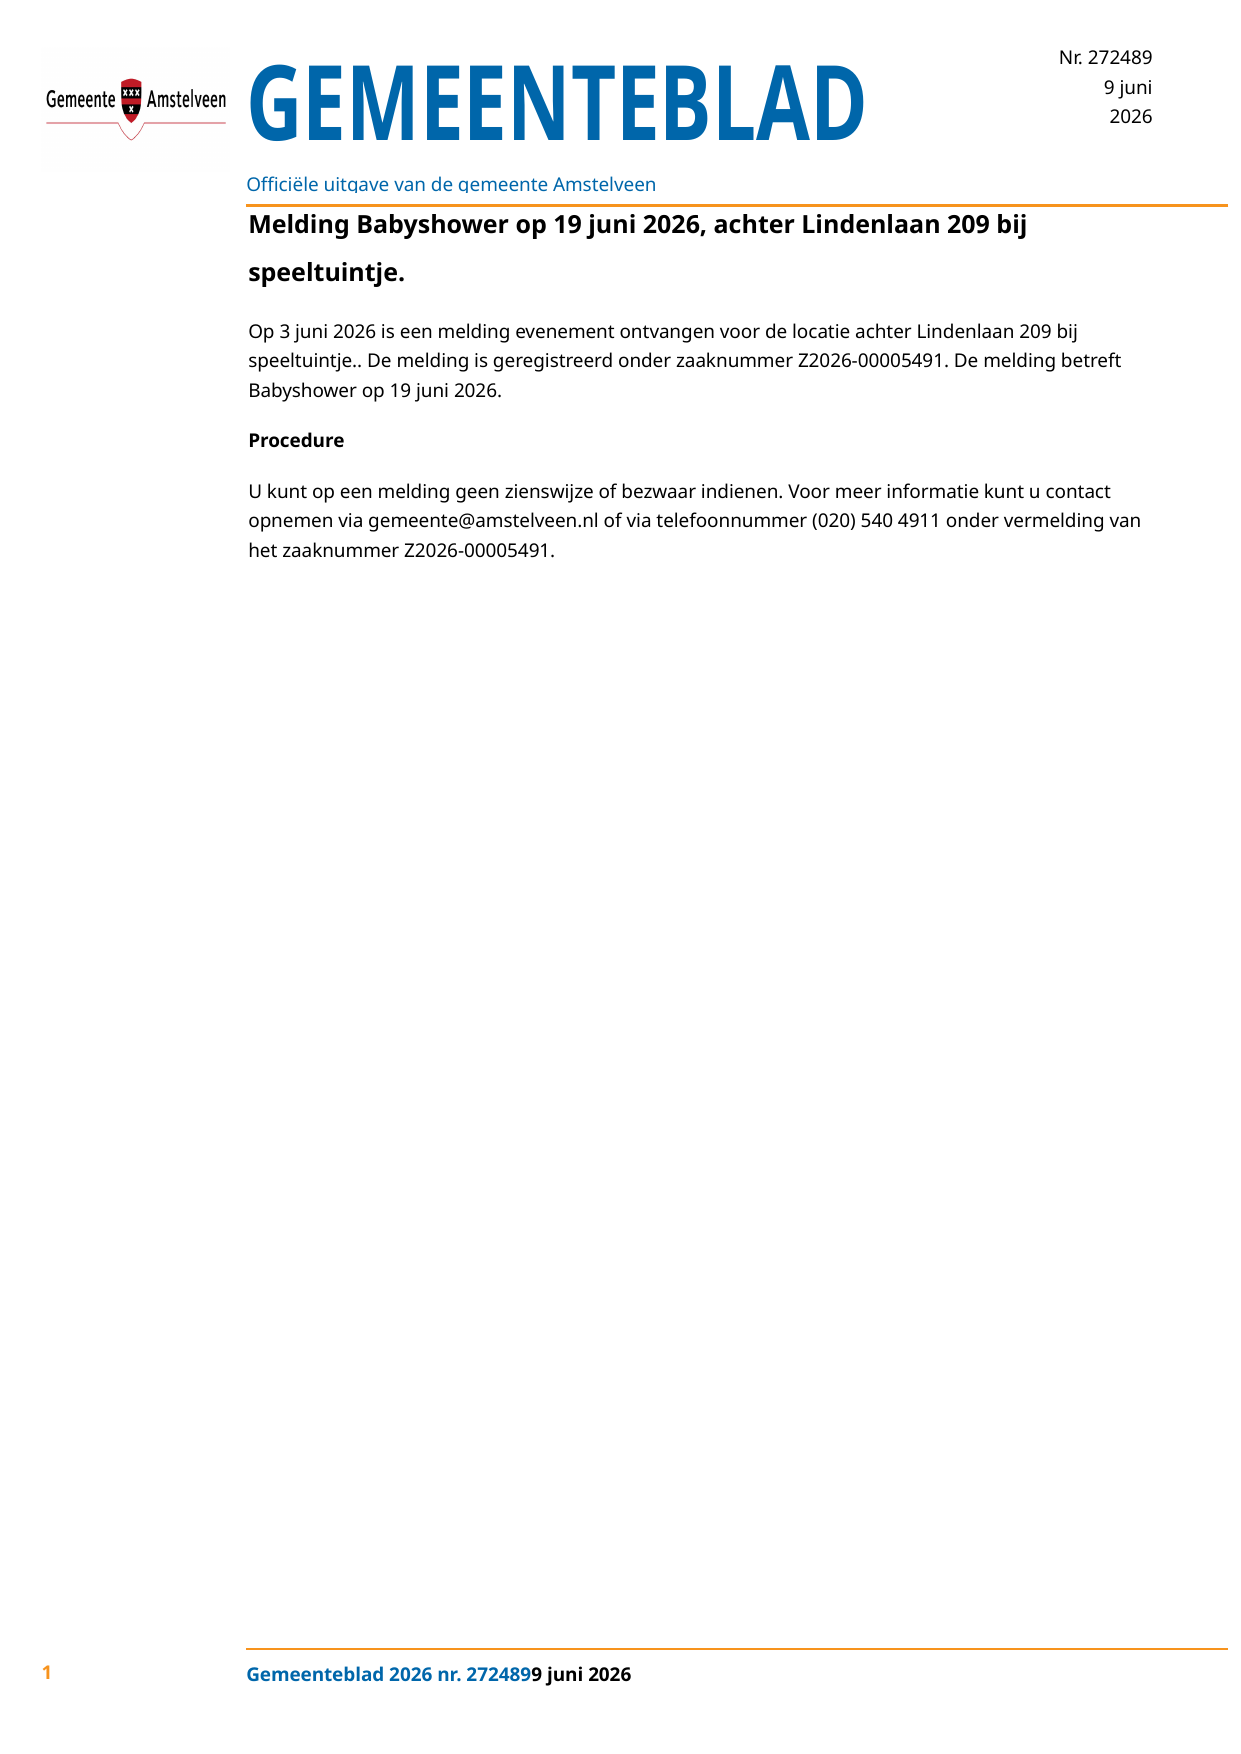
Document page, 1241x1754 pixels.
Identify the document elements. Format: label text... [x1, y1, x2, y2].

text U kunt op een melding geen zienswijze of bezwaar indienen. Voor meer informatie kunt u contact opnemen via gemeente@amstelveen.nl of via telefoonnummer (020) 540 4911 onder vermelding van het zaaknummer Z2026-00005491. [248, 478, 1152, 563]
picture [41, 47, 231, 172]
text Melding Babyshower op 19 juni 2026, achter Lindenlaan 209 bij speeltuintje. [248, 207, 1152, 288]
text Op 3 juni 2026 is een melding evenement ontvangen voor de locatie achter Lindenlaan 209 bij speeltuintje.. De melding is geregistreerd onder zaaknummer Z2026-00005491. De melding betreft Babyshower op 19 juni 2026. [248, 318, 1152, 403]
text Procedure [248, 427, 1152, 453]
